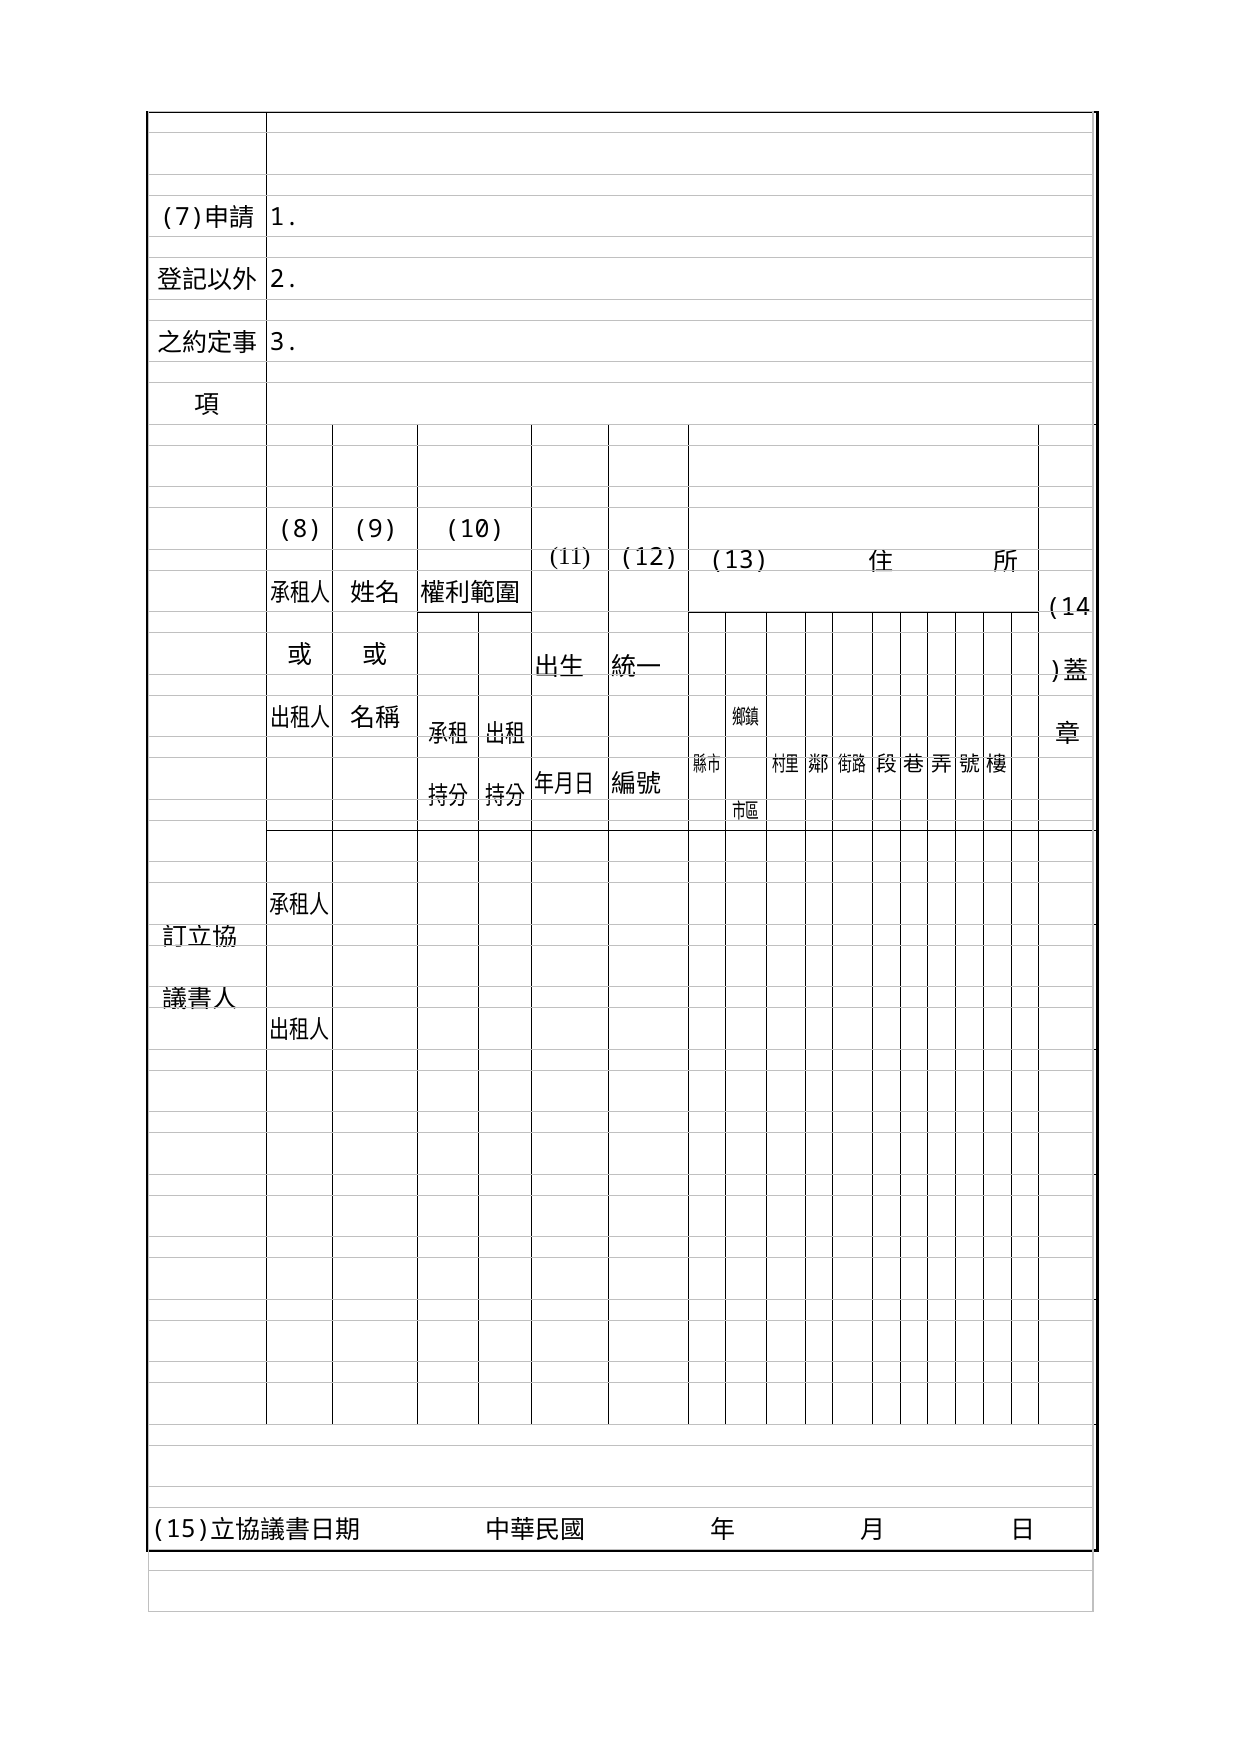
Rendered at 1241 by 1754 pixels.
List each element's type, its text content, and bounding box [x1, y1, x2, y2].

table_cell [1039, 883, 1092, 924]
table_cell [806, 1321, 832, 1361]
table_cell [1012, 925, 1038, 945]
table_cell 出租持分 [479, 737, 531, 757]
table_cell [833, 613, 872, 632]
table_cell [1039, 1175, 1092, 1195]
table_cell [873, 946, 900, 986]
table_cell [418, 1008, 478, 1049]
table_cell [333, 800, 417, 820]
table_cell [956, 1175, 983, 1195]
table_cell 出租人 [267, 696, 332, 736]
table_cell [1039, 1300, 1092, 1320]
table_cell [984, 883, 1011, 924]
table_cell [532, 1383, 608, 1424]
table_cell 承租持分 [418, 613, 478, 632]
table_cell [726, 925, 766, 945]
table_cell [873, 1237, 900, 1257]
table_cell [267, 612, 332, 632]
table_cell [901, 1237, 927, 1257]
table_cell [609, 1258, 688, 1299]
table_cell [149, 1487, 1092, 1507]
table_cell [333, 821, 417, 830]
table_cell [833, 925, 872, 945]
table_cell [689, 1321, 725, 1361]
table_cell [532, 946, 608, 986]
table_cell [767, 675, 805, 695]
table_cell 訂立協議書人 [149, 883, 266, 924]
table_cell [418, 862, 478, 882]
table_cell 或 [267, 633, 332, 674]
table_cell [956, 1300, 983, 1320]
table_cell [726, 1050, 766, 1070]
table_cell [726, 1008, 766, 1049]
table_cell [806, 1258, 832, 1299]
table_cell [532, 987, 608, 1007]
table_cell [928, 1383, 955, 1424]
table_cell [726, 821, 766, 830]
table_cell [1012, 1362, 1038, 1382]
table_cell [833, 883, 872, 924]
table_cell [267, 737, 332, 757]
table_cell [267, 1112, 332, 1132]
table_cell (11) 出生 年月日 [532, 508, 608, 549]
table_cell (14)蓋章 [1039, 446, 1092, 486]
table_cell [956, 696, 983, 736]
table_cell [956, 883, 983, 924]
table_cell (14)蓋章 [1039, 550, 1092, 570]
table_cell [873, 800, 900, 820]
table_cell 出租持分 [479, 758, 531, 799]
table_cell [833, 1258, 872, 1299]
table_cell 訂立協議書人 [149, 571, 266, 611]
table_cell [928, 1008, 955, 1049]
table_cell [956, 1383, 983, 1424]
table_cell [806, 633, 832, 674]
table_cell [833, 1175, 872, 1195]
table_cell 訂立協議書人 [149, 1071, 266, 1111]
table_cell [928, 1175, 955, 1195]
table_cell [1039, 1112, 1092, 1132]
table_cell (11) 出生 年月日 [532, 821, 608, 830]
table_cell (14)蓋章 [1039, 487, 1092, 507]
table_cell [833, 1071, 872, 1111]
table_cell [726, 1237, 766, 1257]
table_cell [333, 1237, 417, 1257]
table_cell [418, 831, 478, 861]
table_cell [767, 613, 805, 632]
table_cell [149, 237, 266, 257]
table_cell [1012, 758, 1038, 799]
table_cell [956, 1237, 983, 1257]
table_cell [833, 696, 872, 736]
table_cell 承租持分 [418, 675, 478, 695]
table_cell [532, 1362, 608, 1382]
table_cell (11) 出生 年月日 [532, 633, 608, 674]
table_cell [873, 1383, 900, 1424]
table_cell (14)蓋章 [1039, 612, 1092, 632]
table_cell [956, 1321, 983, 1361]
table_cell [149, 362, 266, 382]
table_cell 2. [267, 258, 1092, 299]
table_cell [1012, 675, 1038, 695]
table_cell [806, 831, 832, 861]
table_cell [532, 862, 608, 882]
table_cell 訂立協議書人 [149, 1383, 266, 1424]
table_cell [901, 831, 927, 861]
table_cell [333, 1133, 417, 1174]
table_cell [1039, 946, 1092, 986]
table_cell [479, 925, 531, 945]
table_cell [1039, 862, 1092, 882]
table_cell [767, 1383, 805, 1424]
table_cell [333, 550, 417, 570]
table_cell [767, 821, 805, 830]
table_cell [984, 737, 1011, 757]
table_cell (14)蓋章 [1039, 633, 1092, 674]
table_cell 3. [267, 321, 1092, 361]
table_cell [928, 675, 955, 695]
table_cell [956, 613, 983, 632]
table_cell 承租人 [267, 883, 332, 924]
table_cell (11) 出生 年月日 [532, 571, 608, 611]
table_cell [609, 1300, 688, 1320]
table_cell [1012, 737, 1038, 757]
table_cell [267, 1383, 332, 1424]
table_cell [609, 862, 688, 882]
table_cell [806, 675, 832, 695]
table_cell [689, 613, 725, 632]
table_cell [333, 612, 417, 632]
table_cell [901, 1175, 927, 1195]
table_cell [1039, 1050, 1092, 1070]
table_cell [532, 1175, 608, 1195]
table_cell [767, 800, 805, 820]
table_cell [267, 925, 332, 945]
table_cell [901, 1321, 927, 1361]
table_cell [984, 1258, 1011, 1299]
table_cell [1039, 1362, 1092, 1382]
table_cell 承租持分 [418, 758, 478, 799]
table_cell [1012, 821, 1038, 830]
table_cell 訂立協議書人 [149, 425, 266, 445]
table_cell 訂立協議書人 [149, 633, 266, 674]
table_cell 巷 [901, 758, 927, 799]
table_cell 訂立協議書人 [149, 1050, 266, 1070]
table_cell [1039, 1071, 1092, 1111]
table_cell [333, 1258, 417, 1299]
table_cell 訂立協議書人 [149, 696, 266, 736]
table_cell [726, 862, 766, 882]
table_cell 訂立協議書人 [149, 487, 266, 507]
table_cell 出租人 [267, 1008, 332, 1049]
table_cell [767, 987, 805, 1007]
table_cell (11) 出生 年月日 [532, 675, 608, 695]
table_cell (9) [333, 508, 417, 549]
table_cell [833, 1300, 872, 1320]
table_cell (11) 出生 年月日 [532, 425, 608, 445]
table_cell [267, 1258, 332, 1299]
table_cell [418, 946, 478, 986]
table_cell [333, 1112, 417, 1132]
table_cell [726, 675, 766, 695]
table_cell [956, 1258, 983, 1299]
table_cell 訂立協議書人 [149, 1300, 266, 1320]
table_cell 訂立協議書人 [149, 1112, 266, 1132]
table_cell [333, 1300, 417, 1320]
table_cell (14)蓋章 [1039, 758, 1092, 799]
table_cell [767, 831, 805, 861]
table_cell [479, 1237, 531, 1257]
table_cell (13) 住 所 [689, 571, 1038, 611]
table_cell [767, 883, 805, 924]
table_cell [956, 1112, 983, 1132]
table_cell [479, 862, 531, 882]
table_cell [873, 987, 900, 1007]
table_cell [928, 613, 955, 632]
table_cell 名稱 [333, 696, 417, 736]
table_cell [418, 1321, 478, 1361]
table_cell [1012, 831, 1038, 861]
table_cell [267, 113, 1092, 132]
table_cell [149, 133, 266, 174]
table_cell [928, 1321, 955, 1361]
table_cell [479, 987, 531, 1007]
table_cell [901, 1071, 927, 1111]
table_cell [689, 1300, 725, 1320]
table_cell [689, 1133, 725, 1174]
table_cell 訂立協議書人 [149, 1237, 266, 1257]
table_cell [726, 883, 766, 924]
table_cell [956, 946, 983, 986]
table_cell [833, 1321, 872, 1361]
table_cell [984, 987, 1011, 1007]
table_cell (13) 住 所 [689, 425, 1038, 445]
table_cell [984, 1071, 1011, 1111]
table_cell [1012, 1050, 1038, 1070]
table_cell [901, 883, 927, 924]
table_cell [267, 987, 332, 1007]
table_cell [767, 1050, 805, 1070]
table_cell [928, 883, 955, 924]
table_cell 姓名 [333, 571, 417, 611]
table_cell [956, 987, 983, 1007]
table_cell [532, 1321, 608, 1361]
table_cell [767, 1112, 805, 1132]
table_cell 之約定事 [149, 321, 266, 361]
table_cell [901, 1362, 927, 1382]
table_cell (12) 統一 編號 [609, 508, 688, 549]
table_cell [267, 1071, 332, 1111]
table_cell (12) 統一 編號 [609, 737, 688, 757]
table_cell [984, 1237, 1011, 1257]
table_cell [984, 831, 1011, 861]
table_cell [609, 1196, 688, 1236]
table_cell [833, 946, 872, 986]
table_cell [689, 1362, 725, 1382]
table_cell 鄰 [806, 758, 832, 799]
table_cell [928, 633, 955, 674]
table_cell [956, 1008, 983, 1049]
table_cell [1012, 862, 1038, 882]
table_cell [873, 1175, 900, 1195]
table_cell [901, 675, 927, 695]
table_cell [1012, 633, 1038, 674]
table_cell [418, 1112, 478, 1132]
table_cell [333, 737, 417, 757]
table_cell [267, 237, 1092, 257]
table_cell [873, 1196, 900, 1236]
table_cell 段 [873, 758, 900, 799]
table_cell [767, 696, 805, 736]
table_cell 訂立協議書人 [218, 925, 266, 945]
table_cell [267, 446, 332, 486]
table_cell [928, 696, 955, 736]
table_cell [984, 1050, 1011, 1070]
table_cell [873, 821, 900, 830]
table_cell [806, 862, 832, 882]
table_cell [873, 862, 900, 882]
table_cell 出租持分 [479, 696, 531, 736]
table_cell [333, 1008, 417, 1049]
table_cell 鄉鎮 [726, 696, 766, 736]
table_cell [267, 362, 1092, 382]
table_cell [689, 1196, 725, 1236]
table_cell (14)蓋章 [1039, 675, 1092, 695]
table_cell [1039, 987, 1092, 1007]
table_cell [149, 1446, 1092, 1486]
table_cell [726, 1383, 766, 1424]
table_cell [532, 1258, 608, 1299]
table_cell [532, 1050, 608, 1070]
table_cell [726, 1258, 766, 1299]
table_cell (10) [418, 508, 531, 549]
table_cell [479, 1112, 531, 1132]
table_cell [609, 1133, 688, 1174]
table_cell [984, 1321, 1011, 1361]
table_cell [901, 633, 927, 674]
table_cell [928, 1300, 955, 1320]
table_cell (13) 住 所 [689, 550, 716, 570]
table_cell [901, 821, 927, 830]
table_cell [479, 1071, 531, 1111]
table_cell [1012, 987, 1038, 1007]
table_cell [1039, 1258, 1092, 1299]
table_cell [1039, 1383, 1092, 1424]
table_cell [806, 883, 832, 924]
table_cell 訂立協議書人 [149, 821, 266, 861]
table_cell 承租持分 [418, 633, 478, 674]
table_cell [689, 925, 725, 945]
table_cell [984, 925, 1011, 945]
table_cell 市區 [726, 800, 766, 820]
table_cell [689, 831, 725, 861]
table_cell [333, 862, 417, 882]
table_cell (13) 住 所 [760, 550, 875, 570]
table_cell [1012, 1071, 1038, 1111]
table_cell [333, 987, 417, 1007]
table_cell [479, 946, 531, 986]
table_cell [901, 987, 927, 1007]
table_cell [767, 1258, 805, 1299]
table_cell [267, 1300, 332, 1320]
table_cell [873, 883, 900, 924]
table_cell [767, 1362, 805, 1382]
table_cell [1012, 1196, 1038, 1236]
table_cell [833, 821, 872, 830]
table_cell [689, 862, 725, 882]
table_cell [532, 831, 608, 861]
table_cell [267, 425, 332, 445]
table_cell [767, 1321, 805, 1361]
table_cell [267, 1362, 332, 1382]
table_cell (13) 住 所 [715, 550, 761, 570]
table_cell [767, 925, 805, 945]
table_cell [726, 1300, 766, 1320]
table_cell [928, 946, 955, 986]
table_cell (12) 統一 編號 [609, 487, 688, 507]
table_cell [833, 1133, 872, 1174]
table_cell [726, 1071, 766, 1111]
table_cell 訂立協議書人 [149, 1362, 266, 1382]
table_cell (12) 統一 編號 [609, 696, 688, 736]
table_cell (11) 出生 年月日 [532, 550, 608, 570]
table_cell [149, 1425, 1092, 1445]
table_cell 訂立協議書人 [149, 446, 266, 486]
table_cell 訂立協議書人 [178, 987, 223, 1007]
table_cell [767, 1133, 805, 1174]
table_cell [532, 925, 608, 945]
table_cell 訂立協議書人 [149, 737, 266, 757]
table_cell 登記以外 [149, 258, 266, 299]
table_cell [418, 1196, 478, 1236]
table_cell [1012, 1258, 1038, 1299]
table_cell 1. [267, 196, 1092, 236]
table_cell [873, 1008, 900, 1049]
table_cell [873, 1321, 900, 1361]
table_cell [267, 175, 1092, 195]
table_cell [333, 758, 417, 799]
table_cell (13) 住 所 [1008, 550, 1038, 570]
table_cell [1039, 1008, 1092, 1049]
table_cell [984, 696, 1011, 736]
table_cell (14)蓋章 [1039, 571, 1092, 611]
table_cell [532, 1112, 608, 1132]
table_cell [689, 1008, 725, 1049]
table_cell [689, 1237, 725, 1257]
table_cell [726, 1321, 766, 1361]
table_cell [689, 1112, 725, 1132]
table_cell [873, 675, 900, 695]
table_cell [1039, 1196, 1092, 1236]
table_cell [833, 862, 872, 882]
table_cell [418, 1300, 478, 1320]
table_cell 訂立協議書人 [149, 612, 266, 632]
table_cell [956, 633, 983, 674]
table_cell [609, 946, 688, 986]
table_cell (13) 住 所 [689, 446, 1038, 486]
table_cell 訂立協議書人 [149, 758, 266, 799]
table_cell [689, 987, 725, 1007]
table_cell [267, 487, 332, 507]
table_cell [479, 1008, 531, 1049]
table_cell [726, 987, 766, 1007]
table_cell [609, 925, 688, 945]
table_cell [806, 946, 832, 986]
table_cell [689, 737, 725, 757]
table_cell [873, 696, 900, 736]
table_cell [767, 1175, 805, 1195]
table_cell [833, 1237, 872, 1257]
table_cell [984, 821, 1011, 830]
table_cell (12) 統一 編號 [609, 425, 688, 445]
table_cell [1039, 1321, 1092, 1361]
table_cell [901, 613, 927, 632]
table_cell [479, 1133, 531, 1174]
table_cell (12) 統一 編號 [609, 571, 688, 611]
table_cell [726, 737, 766, 757]
table_cell [726, 1175, 766, 1195]
table_cell [267, 1175, 332, 1195]
table_cell [418, 883, 478, 924]
table_cell [333, 1175, 417, 1195]
table_cell [609, 1362, 688, 1382]
table_cell [833, 831, 872, 861]
table_cell (12) 統一 編號 [609, 612, 688, 632]
table_cell [806, 800, 832, 820]
table_cell [418, 1071, 478, 1111]
table_cell 項 [149, 383, 266, 424]
table_cell [689, 883, 725, 924]
table_cell [609, 883, 688, 924]
table_cell 訂立協議書人 [149, 946, 266, 986]
table_cell (11) 出生 年月日 [532, 612, 608, 632]
table_cell [418, 987, 478, 1007]
table_cell [267, 862, 332, 882]
table_cell [333, 1050, 417, 1070]
table_cell [767, 1237, 805, 1257]
table_cell [984, 1300, 1011, 1320]
table_cell [1012, 1383, 1038, 1424]
table_cell [873, 1071, 900, 1111]
table_cell [1012, 800, 1038, 820]
table_cell [726, 1362, 766, 1382]
table_cell (12) 統一 編號 [609, 758, 688, 799]
table_cell [609, 1175, 688, 1195]
table_cell [833, 1196, 872, 1236]
table_cell 訂立協議書人 [149, 987, 178, 1007]
table_cell [532, 1237, 608, 1257]
table_cell [873, 831, 900, 861]
table_cell [479, 1050, 531, 1070]
table_cell [984, 1196, 1011, 1236]
table_cell [901, 925, 927, 945]
table_cell [956, 1196, 983, 1236]
table_cell [984, 675, 1011, 695]
table_cell [726, 758, 766, 799]
table_cell [984, 1175, 1011, 1195]
table_cell [833, 675, 872, 695]
table_cell [333, 831, 417, 861]
table_cell [901, 696, 927, 736]
table_cell [806, 1300, 832, 1320]
table_cell [928, 1071, 955, 1111]
table_cell [726, 1196, 766, 1236]
table_cell 樓 [984, 758, 1011, 799]
table_cell [873, 1362, 900, 1382]
table_cell [609, 1112, 688, 1132]
table_cell [333, 946, 417, 986]
table_cell 訂立協議書人 [149, 508, 266, 549]
table_cell [928, 862, 955, 882]
table_cell [333, 446, 417, 486]
table_cell [873, 1258, 900, 1299]
table_cell [149, 175, 266, 195]
table_cell [479, 1383, 531, 1424]
table_cell [984, 1133, 1011, 1174]
table_cell [956, 862, 983, 882]
table_cell [267, 1133, 332, 1174]
table_cell 訂立協議書人 [149, 925, 216, 945]
table_cell [928, 737, 955, 757]
table_cell [267, 946, 332, 986]
table_cell [956, 1071, 983, 1111]
table_cell [689, 1071, 725, 1111]
table_cell [532, 1196, 608, 1236]
table_cell [984, 862, 1011, 882]
table_cell [479, 883, 531, 924]
table_cell [1012, 1300, 1038, 1320]
table_cell (14)蓋章 [1039, 508, 1092, 549]
table_cell [901, 800, 927, 820]
table_cell [833, 800, 872, 820]
table_cell (11) 出生 年月日 [532, 737, 608, 757]
table_cell [833, 737, 872, 757]
table_cell 出租持分 [479, 675, 531, 695]
table_cell [1012, 1175, 1038, 1195]
table_cell 訂立協議書人 [149, 1258, 266, 1299]
table_cell [726, 633, 766, 674]
table_cell [901, 862, 927, 882]
table_cell [689, 696, 725, 736]
table_cell [609, 1008, 688, 1049]
table_cell [726, 1133, 766, 1174]
table_cell [479, 831, 531, 861]
table_cell [956, 925, 983, 945]
table_cell [689, 1258, 725, 1299]
table_cell [1039, 1133, 1092, 1174]
table_cell [767, 1008, 805, 1049]
table_cell (11) 出生 年月日 [532, 758, 608, 799]
table_cell (13) 住 所 [689, 508, 1038, 549]
table_cell 號 [956, 758, 983, 799]
table_cell [609, 1071, 688, 1111]
table_cell [532, 883, 608, 924]
table_cell (12) 統一 編號 [609, 800, 688, 820]
table_cell 承租持分 [418, 821, 478, 830]
table_cell [418, 1383, 478, 1424]
table_cell [418, 1258, 478, 1299]
table_cell [333, 925, 417, 945]
table_cell [333, 487, 417, 507]
table_cell [806, 737, 832, 757]
table_cell [806, 1237, 832, 1257]
table_cell [833, 633, 872, 674]
table_cell 承租持分 [418, 737, 478, 757]
table_cell [901, 1383, 927, 1424]
table_cell [1012, 1321, 1038, 1361]
table_cell [806, 696, 832, 736]
table_cell [267, 831, 332, 861]
table_cell [928, 1237, 955, 1257]
table_cell [873, 1300, 900, 1320]
table_cell [689, 675, 725, 695]
table_cell [609, 1050, 688, 1070]
table_cell [267, 300, 1092, 320]
table_cell (15)立協議書日期 中華民國 年 月 日 [149, 1508, 1092, 1549]
table_cell [833, 1008, 872, 1049]
table_cell 街路 [833, 758, 872, 799]
table_cell (7)申請 [149, 196, 266, 236]
table_cell 縣市 [689, 758, 725, 799]
table_cell [767, 862, 805, 882]
table_cell [901, 1050, 927, 1070]
table_cell [806, 1175, 832, 1195]
table_cell [1012, 613, 1038, 632]
table_cell 訂立協議書人 [218, 995, 231, 1007]
table_cell [1039, 1237, 1092, 1257]
table_cell [767, 946, 805, 986]
table_cell [726, 1112, 766, 1132]
table_cell (14)蓋章 [1039, 800, 1092, 820]
table_cell [928, 987, 955, 1007]
table_cell [609, 1383, 688, 1424]
table_cell [806, 1196, 832, 1236]
table_cell [267, 1050, 332, 1070]
table_cell [1039, 831, 1092, 861]
table_cell [806, 821, 832, 830]
table_cell [901, 1112, 927, 1132]
table_cell [928, 1112, 955, 1132]
table_cell [418, 425, 531, 445]
table_cell [1012, 1133, 1038, 1174]
table_cell [267, 383, 1092, 424]
table_cell 承租持分 [418, 696, 478, 736]
table_cell [901, 1133, 927, 1174]
table_cell [806, 1050, 832, 1070]
table_cell [806, 1362, 832, 1382]
table_cell [1012, 696, 1038, 736]
table_cell (13) 住 所 [689, 487, 1038, 507]
table_cell [689, 821, 725, 830]
table_cell 或 [333, 633, 417, 674]
table_cell [984, 633, 1011, 674]
table_cell 出租持分 [479, 613, 531, 632]
table_cell [479, 1196, 531, 1236]
table_cell [928, 1050, 955, 1070]
table_cell [901, 1258, 927, 1299]
table_cell 村里 [767, 758, 805, 799]
table_cell [267, 758, 332, 799]
table_cell [984, 613, 1011, 632]
table_cell [689, 1383, 725, 1424]
table_cell [689, 633, 725, 674]
table_cell [418, 550, 531, 570]
table_cell [1012, 946, 1038, 986]
table_cell (11) 出生 年月日 [532, 446, 608, 486]
table_cell [267, 133, 1092, 174]
table_cell 訂立協議書人 [149, 1133, 266, 1174]
table_cell [689, 1175, 725, 1195]
table_cell [833, 1112, 872, 1132]
table_cell [479, 1321, 531, 1361]
table_cell [928, 1133, 955, 1174]
table_cell 訂立協議書人 [149, 800, 266, 820]
table_cell (13) 住 所 [996, 550, 1011, 570]
table_cell 訂立協議書人 [149, 1008, 266, 1049]
table_cell [956, 737, 983, 757]
table_cell [767, 737, 805, 757]
table_cell (8) [267, 508, 332, 549]
table_cell (12) 統一 編號 [609, 446, 688, 486]
table_cell [609, 831, 688, 861]
table_cell [333, 1071, 417, 1111]
table_cell [806, 1133, 832, 1174]
table_cell [928, 1196, 955, 1236]
table_cell [479, 1300, 531, 1320]
table_cell [267, 1237, 332, 1257]
table_cell (12) 統一 編號 [609, 633, 688, 674]
table_cell [767, 633, 805, 674]
table_cell (11) 出生 年月日 [532, 800, 608, 820]
table_cell [1039, 925, 1092, 945]
table_cell [806, 1112, 832, 1132]
table_cell (14)蓋章 [1039, 737, 1092, 757]
table_cell [984, 800, 1011, 820]
table_cell [956, 1133, 983, 1174]
table_cell [984, 1008, 1011, 1049]
table_cell [267, 675, 332, 695]
table_cell [873, 925, 900, 945]
table_cell 訂立協議書人 [149, 1321, 266, 1361]
table_cell [609, 1321, 688, 1361]
table_cell [806, 1383, 832, 1424]
table_cell [833, 1383, 872, 1424]
table_cell [833, 987, 872, 1007]
table_cell [901, 1196, 927, 1236]
table_cell [689, 946, 725, 986]
table_cell [532, 1300, 608, 1320]
table_cell [928, 925, 955, 945]
table_cell 訂立協議書人 [149, 1175, 266, 1195]
table_cell [1012, 883, 1038, 924]
table_cell [928, 831, 955, 861]
table_cell [984, 946, 1011, 986]
table_cell [726, 831, 766, 861]
table_cell [418, 1362, 478, 1382]
table_cell 承租人 [267, 571, 332, 611]
table_cell 訂立協議書人 [225, 987, 266, 1007]
table_cell 訂立協議書人 [149, 550, 266, 570]
table_cell [806, 987, 832, 1007]
table_cell 訂立協議書人 [149, 1196, 266, 1236]
table_cell 訂立協議書人 [149, 675, 266, 695]
table_cell [418, 1175, 478, 1195]
table_cell [806, 925, 832, 945]
table_cell [418, 925, 478, 945]
table_cell [418, 446, 531, 486]
table_cell [609, 1237, 688, 1257]
table_cell (12) 統一 編號 [609, 675, 688, 695]
table_cell (11) 出生 年月日 [532, 487, 608, 507]
table_cell [956, 1362, 983, 1382]
table_cell [149, 300, 266, 320]
table_cell 訂立協議書人 [149, 862, 266, 882]
table_cell [689, 800, 725, 820]
table_cell [956, 675, 983, 695]
table_cell [532, 1133, 608, 1174]
table_cell [928, 1258, 955, 1299]
table_cell [418, 1133, 478, 1174]
table_cell [956, 1050, 983, 1070]
table_cell [833, 1362, 872, 1382]
table_cell (11) 出生 年月日 [532, 696, 608, 736]
table_cell 出租持分 [479, 800, 531, 820]
table_cell [956, 800, 983, 820]
table_cell [333, 1321, 417, 1361]
table_cell [726, 946, 766, 986]
table_cell (14)蓋章 [1039, 821, 1092, 830]
table_cell [532, 1071, 608, 1111]
table_cell 出租持分 [479, 821, 531, 830]
table_cell [873, 1112, 900, 1132]
table_cell [984, 1112, 1011, 1132]
table_cell [333, 883, 417, 924]
table_cell [267, 1321, 332, 1361]
table_cell (12) 統一 編號 [609, 550, 688, 570]
table_cell [609, 987, 688, 1007]
table_cell [833, 1050, 872, 1070]
table_cell [767, 1196, 805, 1236]
table_cell [901, 1300, 927, 1320]
table_cell (12) 統一 編號 [609, 821, 688, 830]
table_cell [267, 821, 332, 830]
table_cell [333, 1362, 417, 1382]
table_cell [479, 1258, 531, 1299]
table_cell [333, 1196, 417, 1236]
table_cell [984, 1362, 1011, 1382]
table_cell [689, 1050, 725, 1070]
table_cell [267, 800, 332, 820]
table_cell [901, 737, 927, 757]
table_cell [956, 831, 983, 861]
table_cell (13) 住 所 [874, 550, 1001, 570]
table_cell 弄 [928, 758, 955, 799]
table_cell [418, 1050, 478, 1070]
table_cell [418, 487, 531, 507]
table_cell [532, 1008, 608, 1049]
table_cell [873, 737, 900, 757]
table_cell [806, 1071, 832, 1111]
table_cell [333, 1383, 417, 1424]
table_cell [873, 613, 900, 632]
table_cell [418, 1237, 478, 1257]
table_cell [984, 1383, 1011, 1424]
table_cell (14)蓋章 [1039, 696, 1092, 736]
table_cell [479, 1362, 531, 1382]
table_cell [333, 425, 417, 445]
table_cell (14)蓋章 [1039, 425, 1092, 445]
table_cell 承租持分 [418, 800, 478, 820]
table_cell [767, 1071, 805, 1111]
table_cell 權利範圍 [418, 571, 531, 611]
table_cell [928, 1362, 955, 1382]
table_cell [928, 800, 955, 820]
table_cell [901, 1008, 927, 1049]
table_cell [767, 1300, 805, 1320]
table_cell 出租持分 [479, 633, 531, 674]
table_cell [726, 613, 766, 632]
table_cell [956, 821, 983, 830]
table_cell [928, 821, 955, 830]
table_cell [901, 946, 927, 986]
table_cell [479, 1175, 531, 1195]
table_cell [806, 1008, 832, 1049]
table_cell [267, 1196, 332, 1236]
table_cell [873, 633, 900, 674]
table_cell [267, 550, 332, 570]
table_cell [333, 675, 417, 695]
table_cell [149, 113, 266, 132]
table_cell [1012, 1112, 1038, 1132]
table_cell [873, 1133, 900, 1174]
table_cell [1012, 1008, 1038, 1049]
table_cell [806, 613, 832, 632]
table_cell [873, 1050, 900, 1070]
table_cell [1012, 1237, 1038, 1257]
